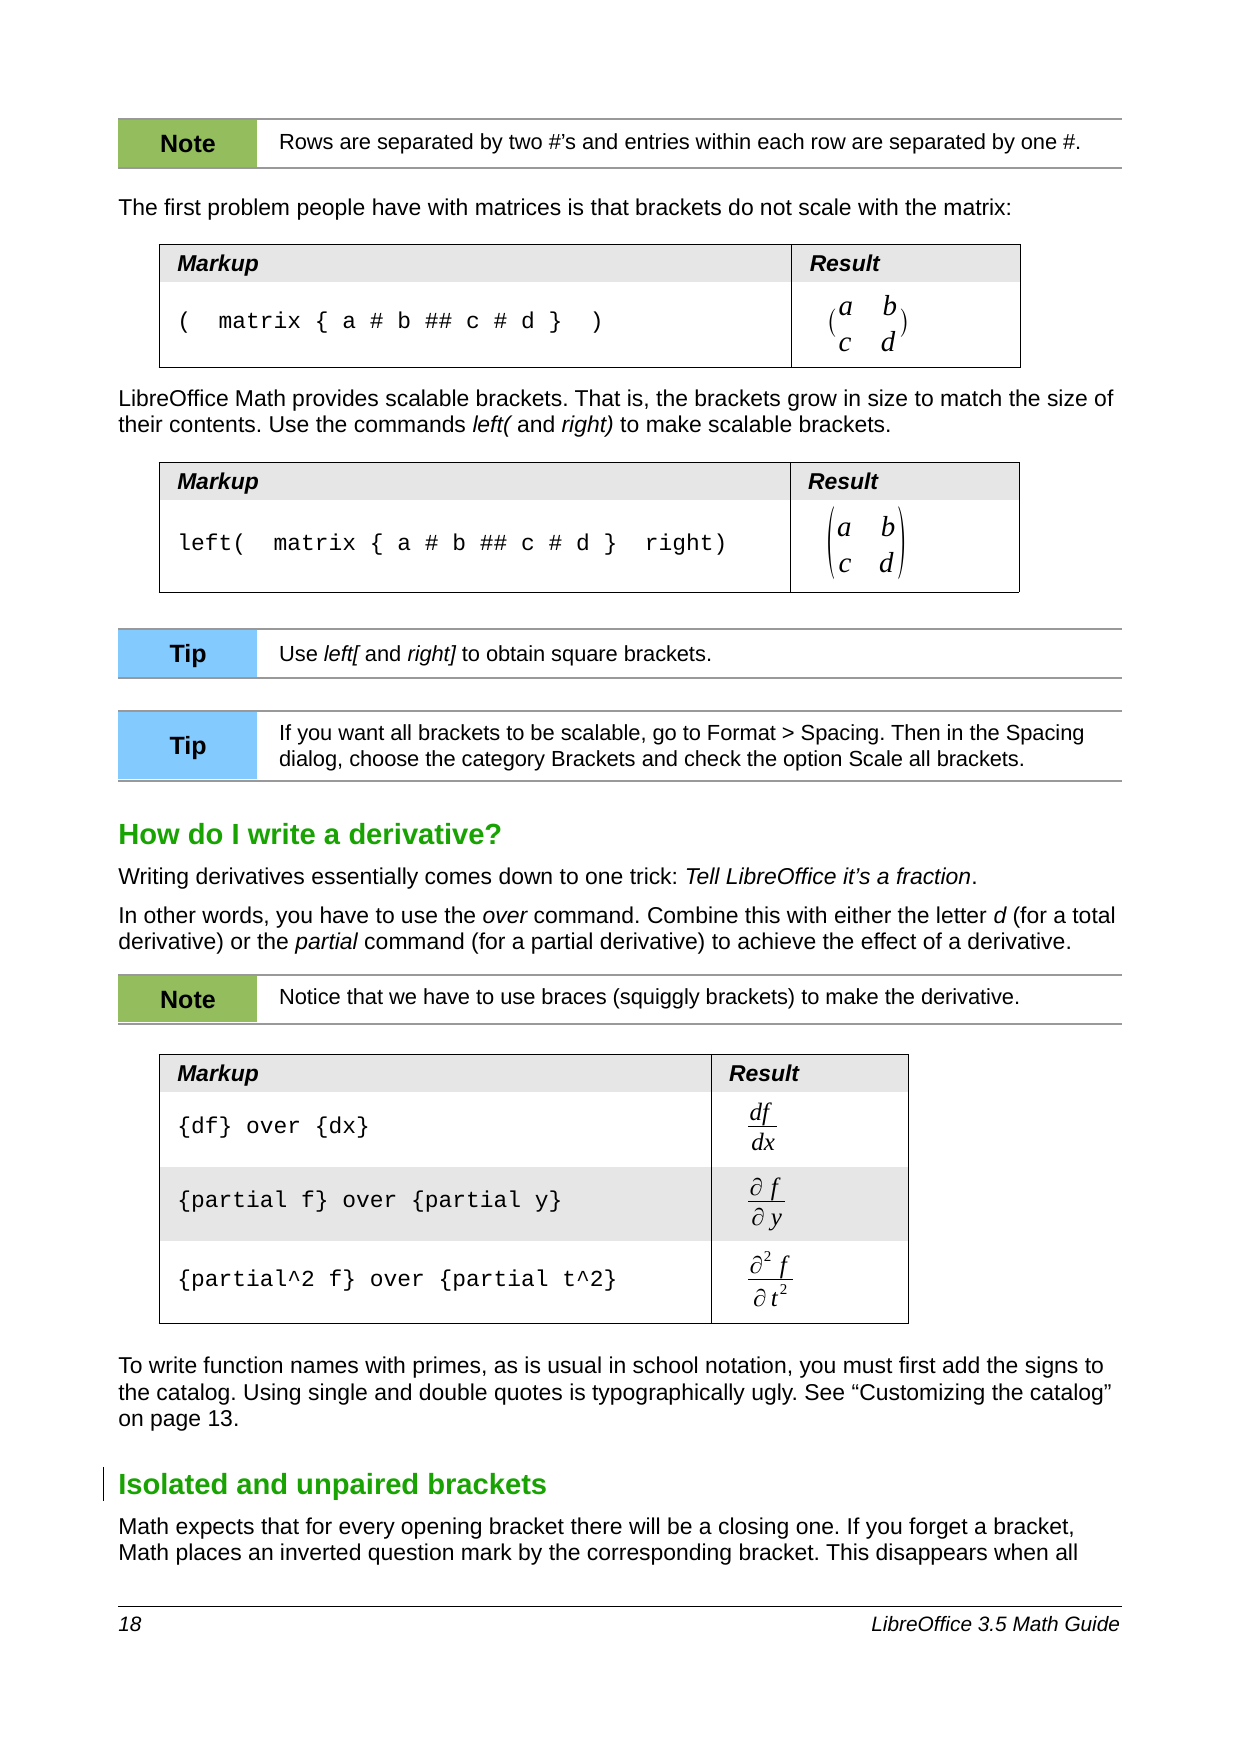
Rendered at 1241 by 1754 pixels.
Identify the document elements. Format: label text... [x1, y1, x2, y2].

table_header Markup [160, 245, 791, 282]
table_header Note [118, 120, 257, 167]
subtitle How do I write a derivative? [118, 817, 1122, 851]
text The first problem people have with matrices is that brackets do not scale with the matrix: [118, 193, 1122, 220]
table_header Note [118, 976, 257, 1022]
text Writing derivatives essentially comes down to one trick: Tell LibreOffice it’s a fraction. [118, 863, 1122, 889]
table_cell [792, 282, 1020, 367]
table_header Markup [160, 463, 790, 500]
table_header Notice that we have to use braces (squiggly brackets) to make the derivative. [258, 976, 1122, 1022]
text In other words, you have to use the over command. Combine this with either the letter d (for a total derivative) or the partial command (for a partial derivative) to achieve the effect of a derivative. [118, 902, 1122, 954]
table_cell [712, 1241, 908, 1323]
table_header Result [712, 1055, 908, 1092]
subtitle Isolated and unpaired brackets [118, 1467, 1122, 1501]
table_header Tip [118, 630, 257, 677]
table_header Result [791, 463, 1019, 500]
text Math expects that for every opening bracket there will be a closing one. If you forget a bracket, Math places an inverted question mark by the corresponding bracket. This disappears when all [118, 1513, 1122, 1566]
text To write function names with primes, as is usual in school notation, you must first add the signs to the catalog. Using single and double quotes is typographically ugly. See “Customizing the catalog” on page 13. [118, 1352, 1122, 1431]
table_header Tip [118, 712, 257, 779]
table_cell [712, 1092, 908, 1167]
table_header Markup [160, 1055, 711, 1092]
table_cell [712, 1167, 908, 1241]
table_cell left( matrix { a # b ## c # d } right) [160, 500, 790, 592]
text LibreOffice Math provides scalable brackets. That is, the brackets grow in size to match the size of their contents. Use the commands left( and right) to make scalable brackets. [118, 385, 1122, 438]
table_cell [791, 500, 1019, 592]
table_cell {partial f} over {partial y} [160, 1167, 711, 1241]
table_header Use left[ and right] to obtain square brackets. [258, 630, 1122, 677]
table_header Rows are separated by two #’s and entries within each row are separated by one #. [258, 120, 1122, 167]
table_header If you want all brackets to be scalable, go to Format > Spacing. Then in the Spacing dialog, choose the category Brackets and check the option Scale all brackets. [258, 712, 1122, 779]
table_cell ( matrix { a # b ## c # d } ) [160, 282, 791, 367]
table_cell {df} over {dx} [160, 1092, 711, 1167]
table_cell {partial^2 f} over {partial t^2} [160, 1241, 711, 1323]
table_header Result [792, 245, 1020, 282]
